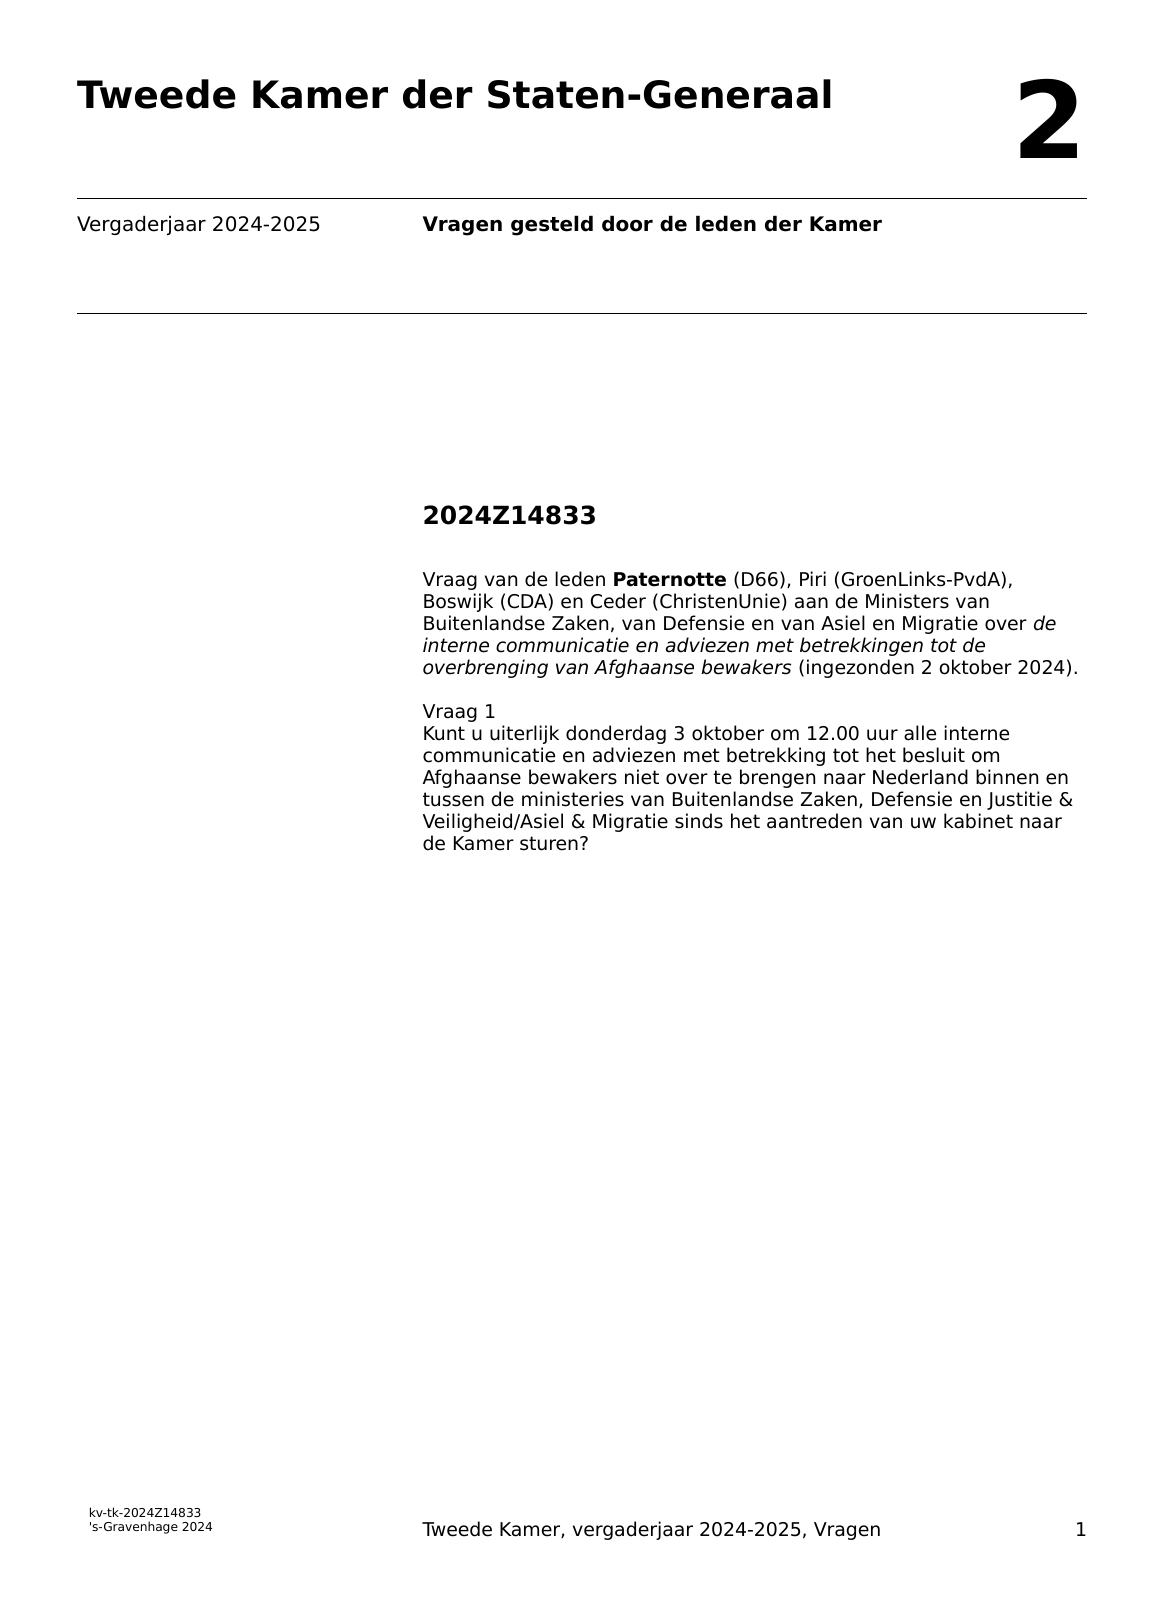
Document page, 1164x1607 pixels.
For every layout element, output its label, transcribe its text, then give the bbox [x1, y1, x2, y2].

text 2024Z14833 [422, 501, 1087, 531]
table_cell Vergaderjaar 2024-2025 [77, 199, 422, 313]
text Vraag 1 [422, 701, 1087, 723]
table_cell Vragen gesteld door de leden der Kamer [422, 199, 1087, 313]
text 's-Gravenhage 2024 [88, 1520, 323, 1534]
table_header Tweede Kamer der Staten-Generaal [77, 59, 886, 198]
text kv-tk-2024Z14833 [88, 1506, 323, 1520]
table_header 2 [886, 59, 1087, 198]
text Kunt u uiterlijk donderdag 3 oktober om 12.00 uur alle interne communicatie en adviezen met betrekking tot het besluit om Afghaanse bewakers niet over te brengen naar Nederland binnen en tussen de ministeries van Buitenlandse Zaken, Defensie en Justitie & Veiligheid/Asiel & Migratie sinds het aantreden van uw kabinet naar de Kamer sturen? [422, 723, 1087, 855]
text Vraag van de leden Paternotte (D66), Piri (GroenLinks-PvdA), Boswijk (CDA) en Ceder (ChristenUnie) aan de Ministers van Buitenlandse Zaken, van Defensie en van Asiel en Migratie over de interne communicatie en adviezen met betrekkingen tot de overbrenging van Afghaanse bewakers (ingezonden 2 oktober 2024). [422, 569, 1087, 679]
